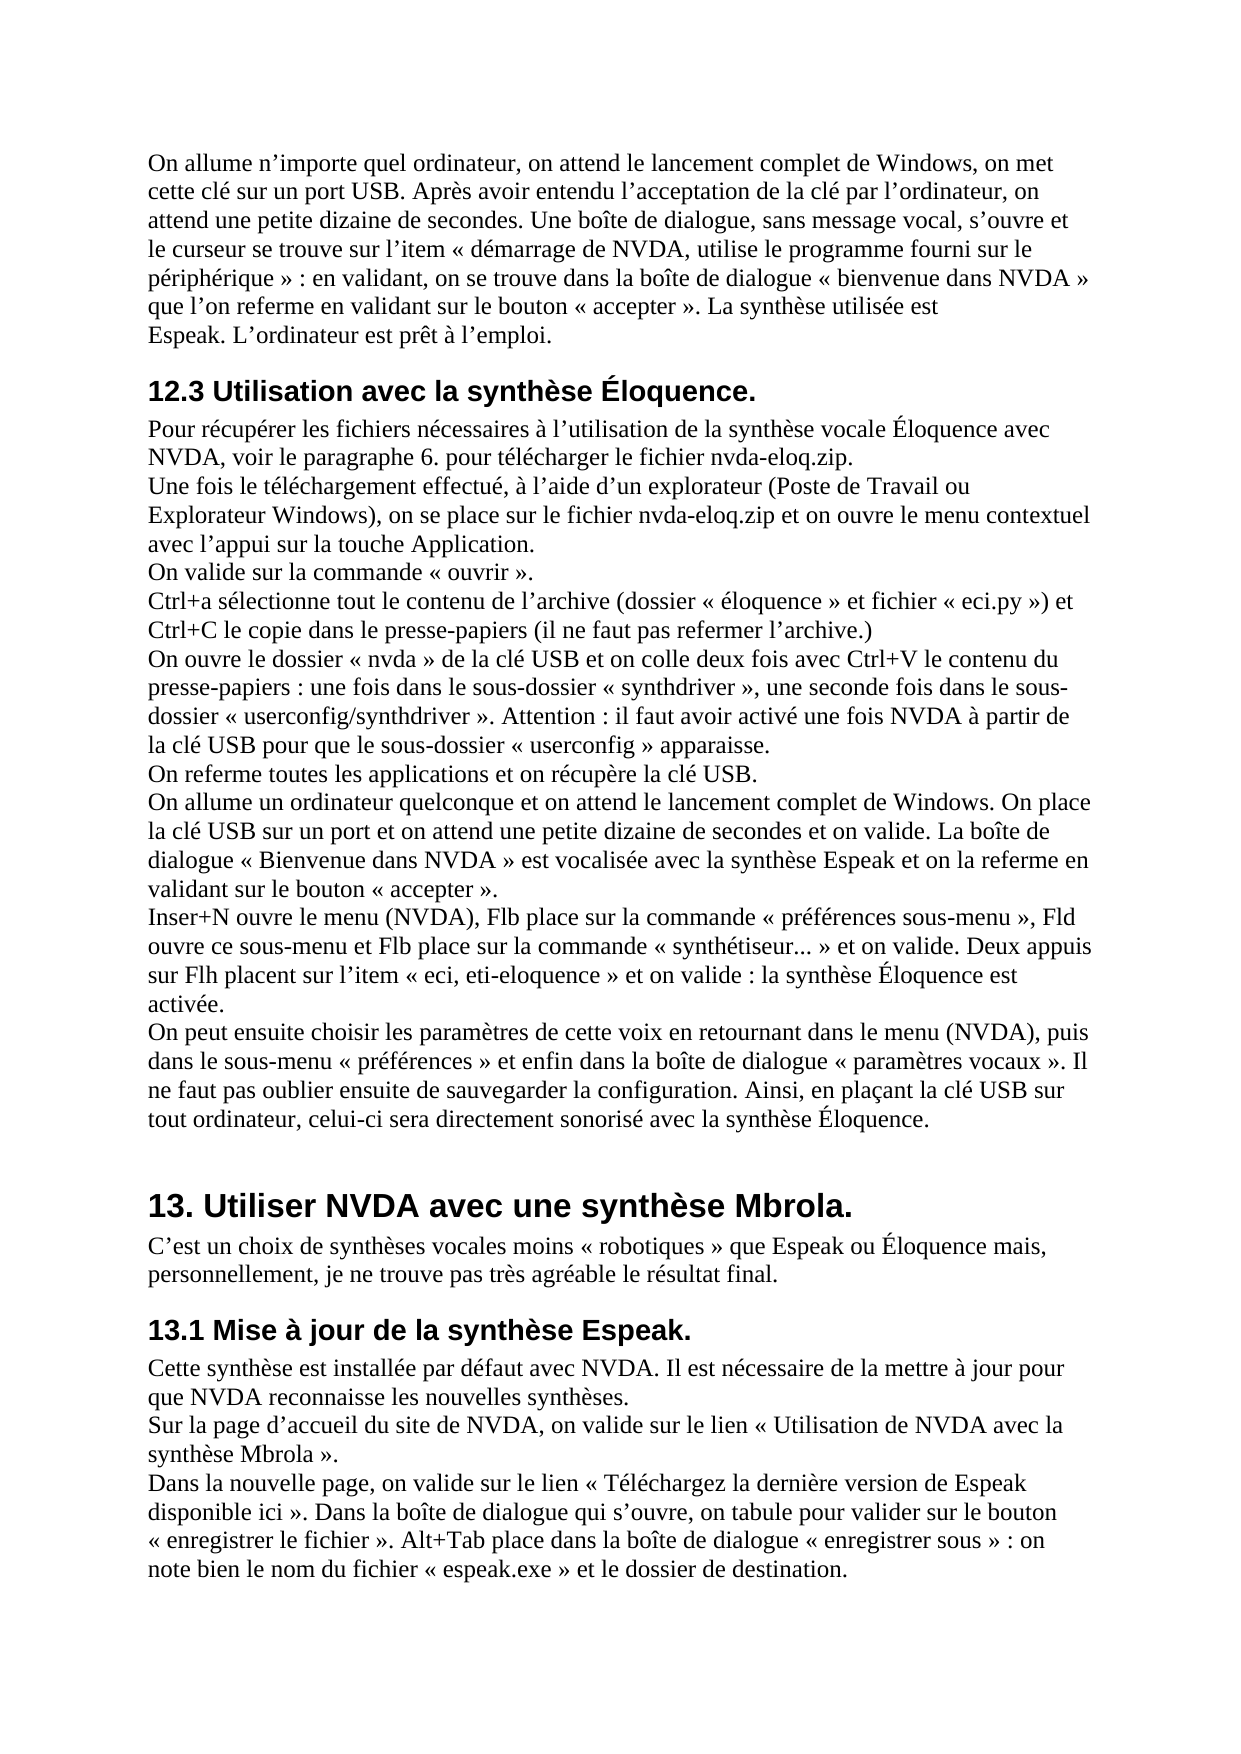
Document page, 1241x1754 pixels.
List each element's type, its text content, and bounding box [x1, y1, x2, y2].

text Dans la nouvelle page, on valide sur le lien « Téléchargez la dernière version de Espeak disponible ici ». Dans la boîte de dialogue qui s’ouvre, on tabule pour valider sur le bouton « enregistrer le fichier ». Alt+Tab place dans la boîte de dialogue « enregistrer sous » : on note bien le nom du fichier « espeak.exe » et le dossier de destination. [148, 1468, 1092, 1583]
subtitle 13.1 Mise à jour de la synthèse Espeak. [148, 1313, 1092, 1347]
text On valide sur la commande « ouvrir ». [148, 557, 1092, 586]
text Sur la page d’accueil du site de NVDA, on valide sur le lien « Utilisation de NVDA avec la synthèse Mbrola ». [148, 1411, 1092, 1468]
text On ouvre le dossier « nvda » de la clé USB et on colle deux fois avec Ctrl+V le contenu du presse-papiers : une fois dans le sous-dossier « synthdriver », une seconde fois dans le sous-dossier « userconfig/synthdriver ». Attention : il faut avoir activé une fois NVDA à partir de la clé USB pour que le sous-dossier « userconfig » apparaisse. [148, 644, 1092, 759]
text Ctrl+a sélectionne tout le contenu de l’archive (dossier « éloquence » et fichier « eci.py ») et Ctrl+C le copie dans le presse-papiers (il ne faut pas refermer l’archive.) [148, 586, 1092, 644]
subtitle 13. Utiliser NVDA avec une synthèse Mbrola. [148, 1186, 1092, 1224]
text Une fois le téléchargement effectué, à l’aide d’un explorateur (Poste de Travail ou Explorateur Windows), on se place sur le fichier nvda-eloq.zip et on ouvre le menu contextuel avec l’appui sur la touche Application. [148, 471, 1092, 557]
text Pour récupérer les fichiers nécessaires à l’utilisation de la synthèse vocale Éloquence avec NVDA, voir le paragraphe 6. pour télécharger le fichier nvda-eloq.zip. [148, 414, 1092, 471]
subtitle 12.3 Utilisation avec la synthèse Éloquence. [148, 374, 1092, 407]
text On referme toutes les applications et on récupère la clé USB. [148, 759, 1092, 787]
text C’est un choix de synthèses vocales moins « robotiques » que Espeak ou Éloquence mais, personnellement, je ne trouve pas très agréable le résultat final. [148, 1231, 1092, 1288]
text On peut ensuite choisir les paramètres de cette voix en retournant dans le menu (NVDA), puis dans le sous-menu « préférences » et enfin dans la boîte de dialogue « paramètres vocaux ». Il ne faut pas oublier ensuite de sauvegarder la configuration. Ainsi, en plaçant la clé USB sur tout ordinateur, celui-ci sera directement sonorisé avec la synthèse Éloquence. [148, 1017, 1092, 1132]
text Inser+N ouvre le menu (NVDA), Flb place sur la commande « préférences sous-menu », Fld ouvre ce sous-menu et Flb place sur la commande « synthétiseur... » et on valide. Deux appuis sur Flh placent sur l’item « eci, eti-eloquence » et on valide : la synthèse Éloquence est activée. [148, 902, 1092, 1017]
text On allume n’importe quel ordinateur, on attend le lancement complet de Windows, on met cette clé sur un port USB. Après avoir entendu l’acceptation de la clé par l’ordinateur, on attend une petite dizaine de secondes. Une boîte de dialogue, sans message vocal, s’ouvre et le curseur se trouve sur l’item « démarrage de NVDA, utilise le programme fourni sur le périphérique » : en validant, on se trouve dans la boîte de dialogue « bienvenue dans NVDA » que l’on referme en validant sur le bouton « accepter ». La synthèse utilisée est Espeak. L’ordinateur est prêt à l’emploi. [148, 148, 1092, 349]
text On allume un ordinateur quelconque et on attend le lancement complet de Windows. On place la clé USB sur un port et on attend une petite dizaine de secondes et on valide. La boîte de dialogue « Bienvenue dans NVDA » est vocalisée avec la synthèse Espeak et on la referme en validant sur le bouton « accepter ». [148, 787, 1092, 902]
text Cette synthèse est installée par défaut avec NVDA. Il est nécessaire de la mettre à jour pour que NVDA reconnaisse les nouvelles synthèses. [148, 1353, 1092, 1411]
